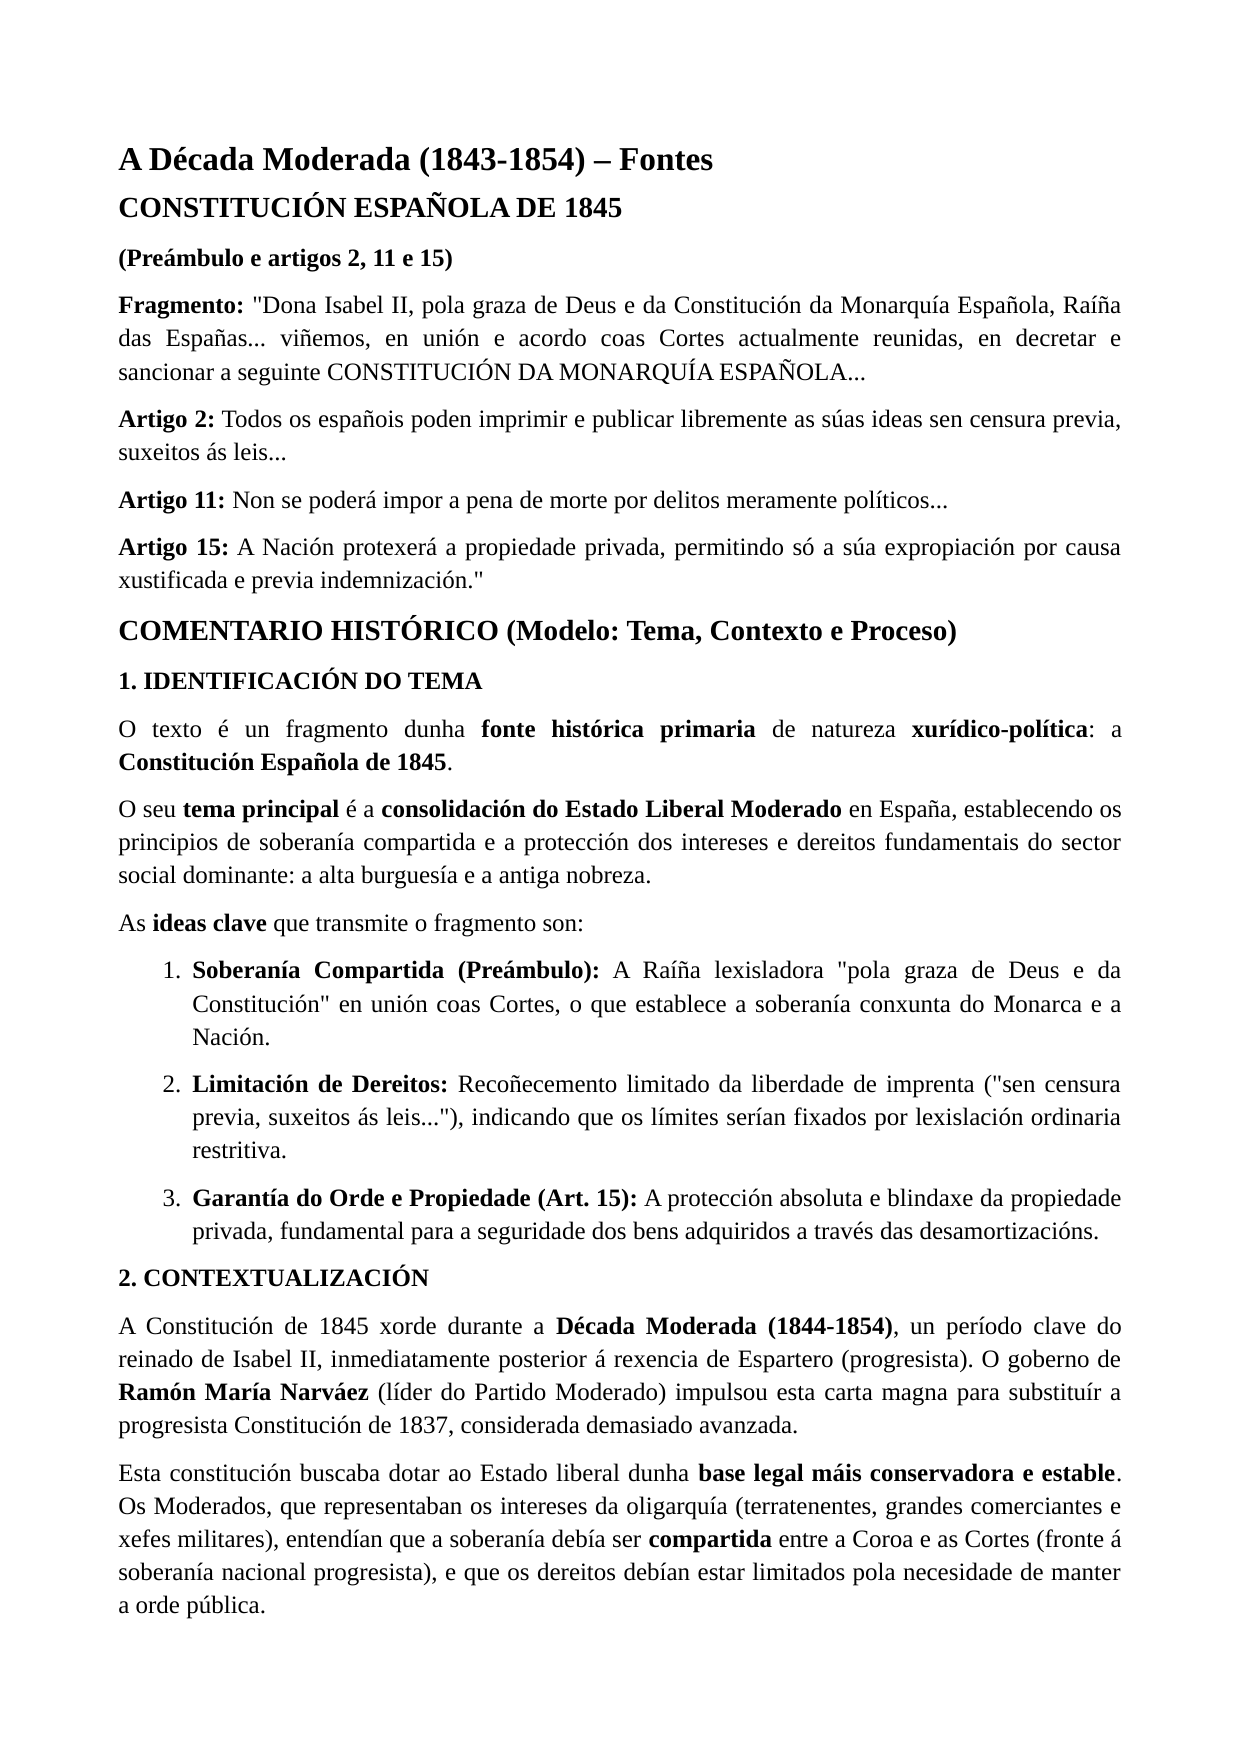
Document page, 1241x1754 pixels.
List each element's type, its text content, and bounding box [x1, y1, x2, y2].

subtitle COMENTARIO HISTÓRICO (Modelo: Tema, Contexto e Proceso) [118, 613, 1122, 647]
text A Constitución de 1845 xorde durante a Década Moderada (1844-1854), un período clave do reinado de Isabel II, inmediatamente posterior á rexencia de Espartero (progresista). O goberno de Ramón María Narváez (líder do Partido Moderado) impulsou esta carta magna para substituír a progresista Constitución de 1837, considerada demasiado avanzada. [118, 1311, 1122, 1439]
text As ideas clave que transmite o fragmento son: [118, 908, 1122, 937]
text Artigo 15: A Nación protexerá a propiedade privada, permitindo só a súa expropiación por causa xustificada e previa indemnización." [118, 532, 1122, 594]
list Limitación de Dereitos: Recoñecemento limitado da liberdade de imprenta ("sen censura previa, suxeitos ás leis..."), indicando que os límites serían fixados por lexislación ordinaria restritiva. [162, 1069, 1122, 1164]
text Artigo 2: Todos os españois poden imprimir e publicar libremente as súas ideas sen censura previa, suxeitos ás leis... [118, 404, 1122, 466]
subtitle A Década Moderada (1843-1854) – Fontes [118, 139, 1122, 177]
text Esta constitución buscaba dotar ao Estado liberal dunha base legal máis conservadora e estable. Os Moderados, que representaban os intereses da oligarquía (terratenentes, grandes comerciantes e xefes militares), entendían que a soberanía debía ser compartida entre a Coroa e as Cortes (fronte á soberanía nacional progresista), e que os dereitos debían estar limitados pola necesidade de manter a orde pública. [118, 1458, 1122, 1619]
list Garantía do Orde e Propiedade (Art. 15): A protección absoluta e blindaxe da propiedade privada, fundamental para a seguridade dos bens adquiridos a través das desamortizacións. [162, 1183, 1122, 1245]
text Fragmento: "Dona Isabel II, pola graza de Deus e da Constitución da Monarquía Española, Raíña das Españas... viñemos, en unión e acordo coas Cortes actualmente reunidas, en decretar e sancionar a seguinte CONSTITUCIÓN DA MONARQUÍA ESPAÑOLA... [118, 291, 1122, 385]
subtitle 2. CONTEXTUALIZACIÓN [118, 1263, 1122, 1292]
text (Preámbulo e artigos 2, 11 e 15) [118, 243, 1122, 272]
text O texto é un fragmento dunha fonte histórica primaria de natureza xurídico-política: a Constitución Española de 1845. [118, 714, 1122, 776]
text Artigo 11: Non se poderá impor a pena de morte por delitos meramente políticos... [118, 485, 1122, 513]
subtitle CONSTITUCIÓN ESPAÑOLA DE 1845 [118, 190, 1122, 223]
text O seu tema principal é a consolidación do Estado Liberal Moderado en España, establecendo os principios de soberanía compartida e a protección dos intereses e dereitos fundamentais do sector social dominante: a alta burguesía e a antiga nobreza. [118, 794, 1122, 889]
subtitle 1. IDENTIFICACIÓN DO TEMA [118, 666, 1122, 695]
list Soberanía Compartida (Preámbulo): A Raíña lexisladora "pola graza de Deus e da Constitución" en unión coas Cortes, o que establece a soberanía conxunta do Monarca e a Nación. [162, 956, 1122, 1050]
